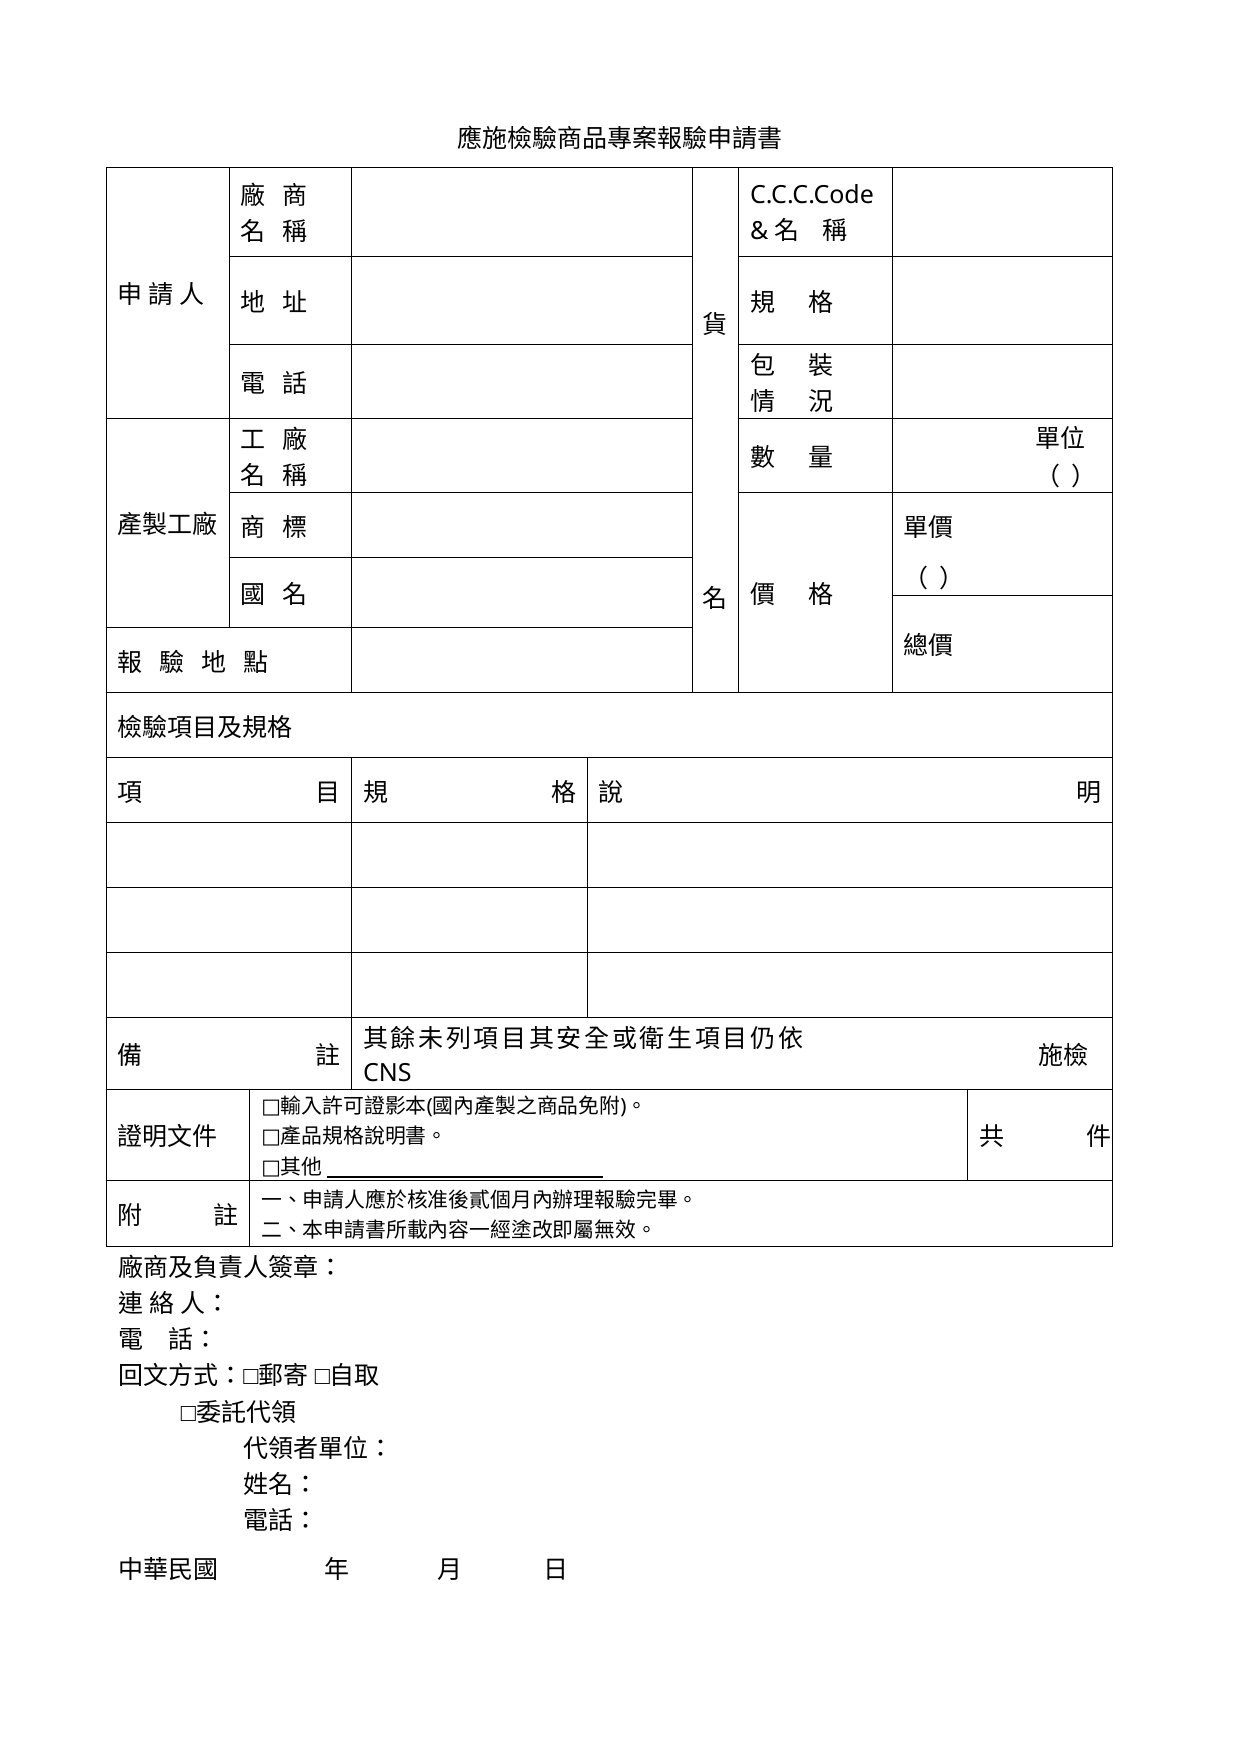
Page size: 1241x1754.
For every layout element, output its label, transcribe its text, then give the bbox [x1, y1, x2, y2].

text □委託代領 [118, 1392, 1122, 1428]
table_cell 工 廠 名 稱 [230, 419, 351, 492]
table_cell 備註 [107, 1018, 351, 1088]
table_cell 商 標 [230, 493, 351, 557]
table_header 貨 名 [693, 168, 738, 692]
table_cell [107, 953, 351, 1017]
table_cell 件 [1075, 1090, 1112, 1180]
text 應施檢驗商品專案報驗申請書 [118, 118, 1122, 154]
table_cell 附註 [107, 1181, 249, 1246]
table_cell □輸入許可證影本(國內產製之商品免附)。 □產品規格說明書。 □其他 [250, 1090, 967, 1180]
table_cell 證明文件 [107, 1090, 249, 1180]
table_cell 數 量 [739, 419, 892, 492]
table_cell 項目 [107, 758, 351, 822]
table_cell [1004, 1090, 1075, 1180]
table_cell [352, 419, 692, 492]
table_cell [816, 1018, 1027, 1088]
table_cell 單價 [893, 493, 980, 557]
table_cell 產製工廠 [107, 419, 229, 627]
table_header 申 請 人 [107, 168, 229, 418]
table_cell [588, 953, 1112, 1017]
table_cell 檢驗項目及規格 [107, 693, 1112, 757]
table_cell [352, 493, 692, 557]
table_cell 單位 [1024, 419, 1112, 455]
table_cell 報 驗 地 點 [107, 628, 351, 692]
table_cell [352, 345, 692, 418]
table_header C.C.C.Code& 名 稱 [739, 168, 892, 256]
table_header 廠 商 名 稱 [230, 168, 351, 256]
table_cell [352, 257, 692, 344]
table_cell [352, 888, 587, 952]
text 姓名： [118, 1464, 1122, 1501]
text 代領者單位： [118, 1428, 1122, 1464]
table_cell 規格 [352, 758, 587, 822]
table_cell [588, 888, 1112, 952]
table_cell 說明 [588, 758, 1112, 822]
table_cell 總價 [893, 596, 1112, 692]
table_cell 電 話 [230, 345, 351, 418]
table_cell [107, 823, 351, 887]
table_cell 規 格 [739, 257, 892, 344]
table_cell 地 址 [230, 257, 351, 344]
table_cell 國 名 [230, 558, 351, 627]
table_cell （ ） [893, 557, 980, 594]
text 電話： [118, 1501, 1122, 1537]
table_cell [893, 419, 1023, 492]
table_header [352, 168, 692, 256]
text 廠商及負責人簽章： [118, 1247, 1122, 1283]
table_cell [352, 823, 587, 887]
table_header [893, 168, 1112, 256]
table_cell [352, 558, 692, 627]
table_cell （ ） [1024, 455, 1112, 492]
table_cell [107, 888, 351, 952]
table_cell [893, 345, 1112, 418]
table_cell [352, 628, 692, 692]
table_cell [980, 493, 1112, 594]
table_cell [588, 823, 1112, 887]
table_cell 包 裝 情 況 [739, 345, 892, 418]
text 電 話： [118, 1319, 1122, 1356]
table_cell [893, 257, 1112, 344]
table_cell 價 格 [739, 493, 892, 692]
table_cell 施檢 [1027, 1018, 1112, 1088]
table_cell 一、申請人應於核准後貳個月內辦理報驗完畢。 二、本申請書所載內容一經塗改即屬無效。 [250, 1181, 1112, 1246]
text 回文方式：□郵寄 □自取 [118, 1356, 1122, 1392]
table_cell [352, 953, 587, 1017]
text 中華民國 年 月 日 [118, 1549, 1122, 1586]
table_cell 其餘未列項目其安全或衛生項目仍依CNS [352, 1018, 816, 1088]
text 連 絡 人： [118, 1283, 1122, 1319]
table_cell 共 [968, 1090, 1003, 1180]
